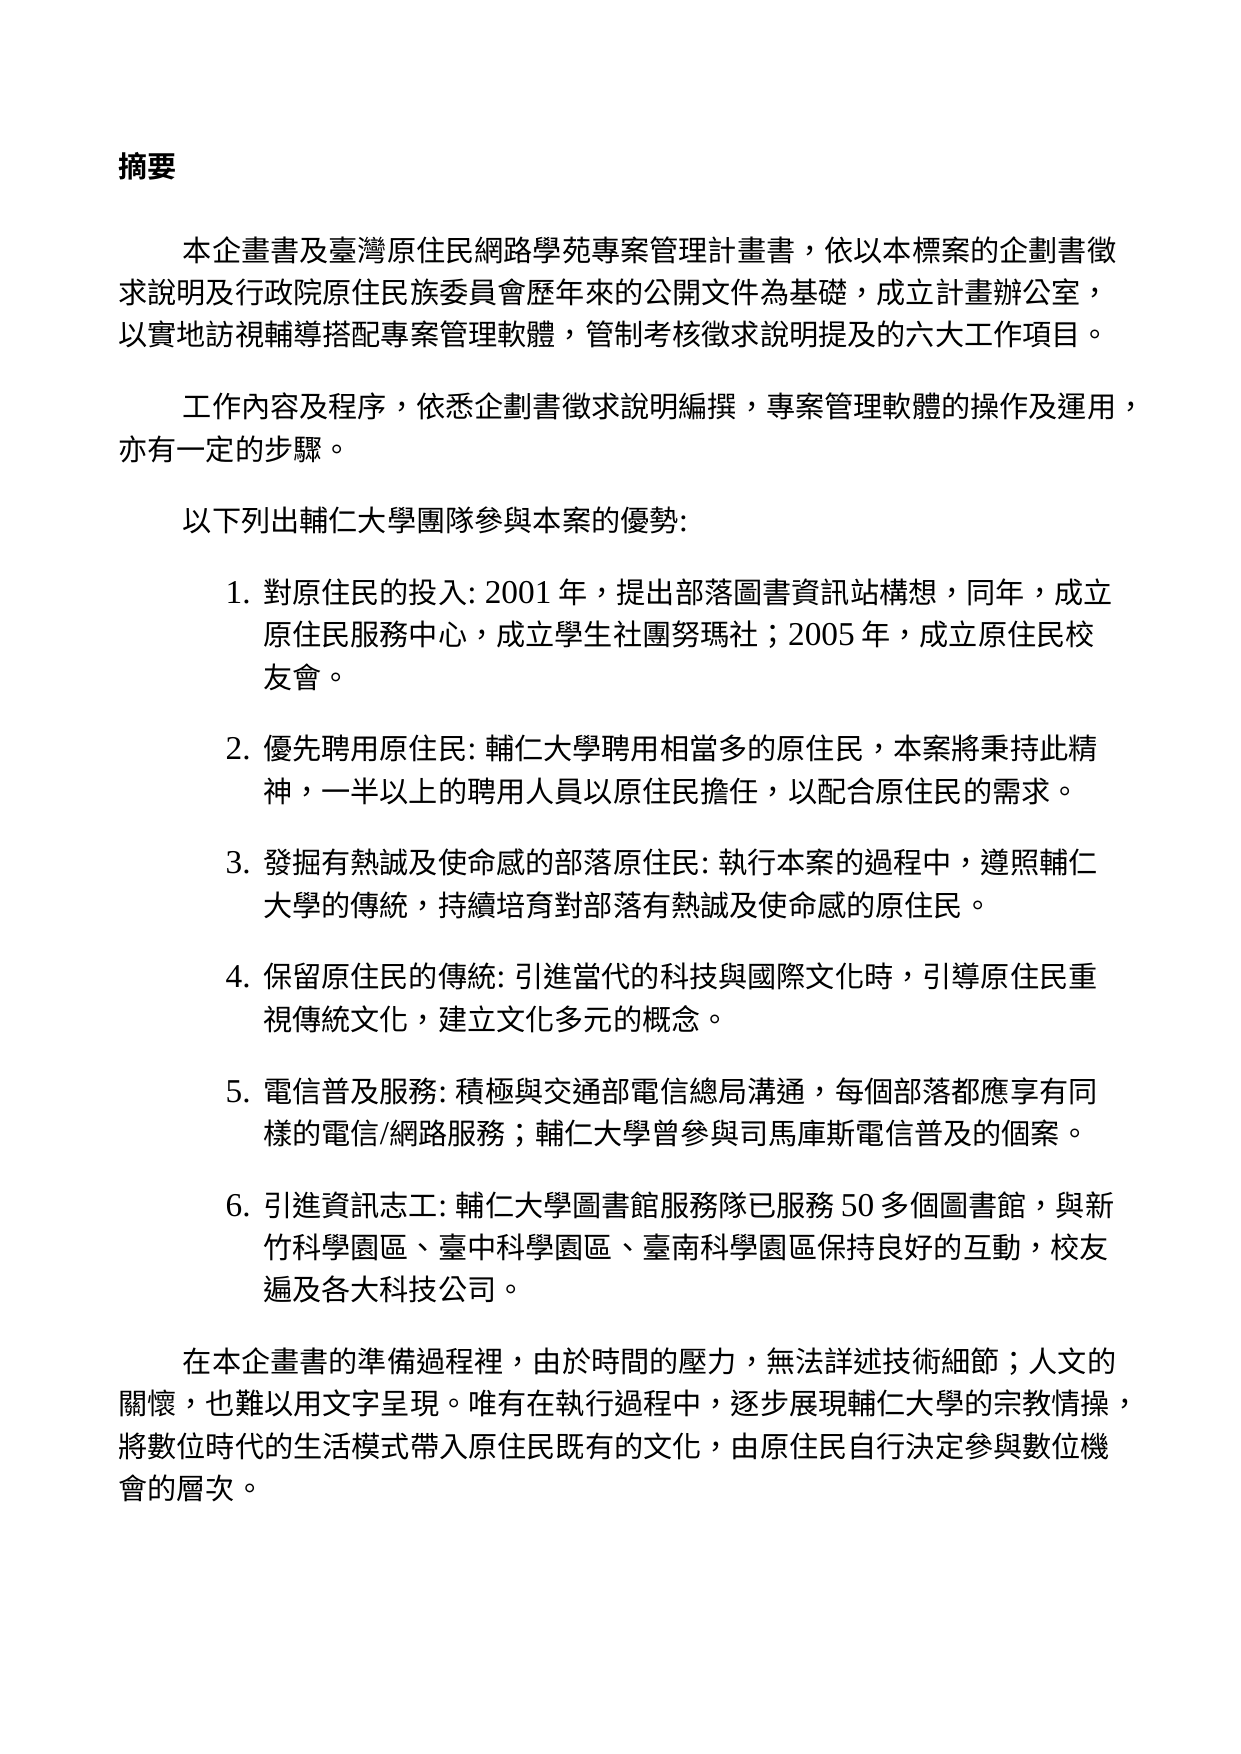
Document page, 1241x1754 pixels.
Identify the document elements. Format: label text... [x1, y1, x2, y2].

list 發掘有熱誠及使命感的部落原住民: 執行本案的過程中，遵照輔仁大學的傳統，持續培育對部落有熱誠及使命感的原住民。 [225, 840, 1122, 924]
text 以下列出輔仁大學團隊參與本案的優勢: [118, 498, 1122, 540]
list 對原住民的投入: 2001年，提出部落圖書資訊站構想，同年，成立原住民服務中心，成立學生社團努瑪社；2005年，成立原住民校友會。 [225, 569, 1122, 696]
list 保留原住民的傳統: 引進當代的科技與國際文化時，引導原住民重視傳統文化，建立文化多元的概念。 [225, 954, 1122, 1039]
text 工作內容及程序，依悉企劃書徵求說明編撰，專案管理軟體的操作及運用，亦有一定的步驟。 [118, 384, 1122, 468]
subtitle 摘要 [118, 143, 1122, 185]
list 優先聘用原住民: 輔仁大學聘用相當多的原住民，本案將秉持此精神，一半以上的聘用人員以原住民擔任，以配合原住民的需求。 [225, 726, 1122, 811]
text 本企畫書及臺灣原住民網路學苑專案管理計畫書，依以本標案的企劃書徵求說明及行政院原住民族委員會歷年來的公開文件為基礎，成立計畫辦公室，以實地訪視輔導搭配專案管理軟體，管制考核徵求說明提及的六大工作項目。 [118, 227, 1122, 354]
list 引進資訊志工: 輔仁大學圖書館服務隊已服務50多個圖書館，與新竹科學園區、臺中科學園區、臺南科學園區保持良好的互動，校友遍及各大科技公司。 [225, 1182, 1122, 1309]
list 電信普及服務: 積極與交通部電信總局溝通，每個部落都應享有同樣的電信/網路服務；輔仁大學曾參與司馬庫斯電信普及的個案。 [225, 1068, 1122, 1153]
text 在本企畫書的準備過程裡，由於時間的壓力，無法詳述技術細節；人文的關懷，也難以用文字呈現。唯有在執行過程中，逐步展現輔仁大學的宗教情操，將數位時代的生活模式帶入原住民既有的文化，由原住民自行決定參與數位機會的層次。 [118, 1338, 1122, 1508]
